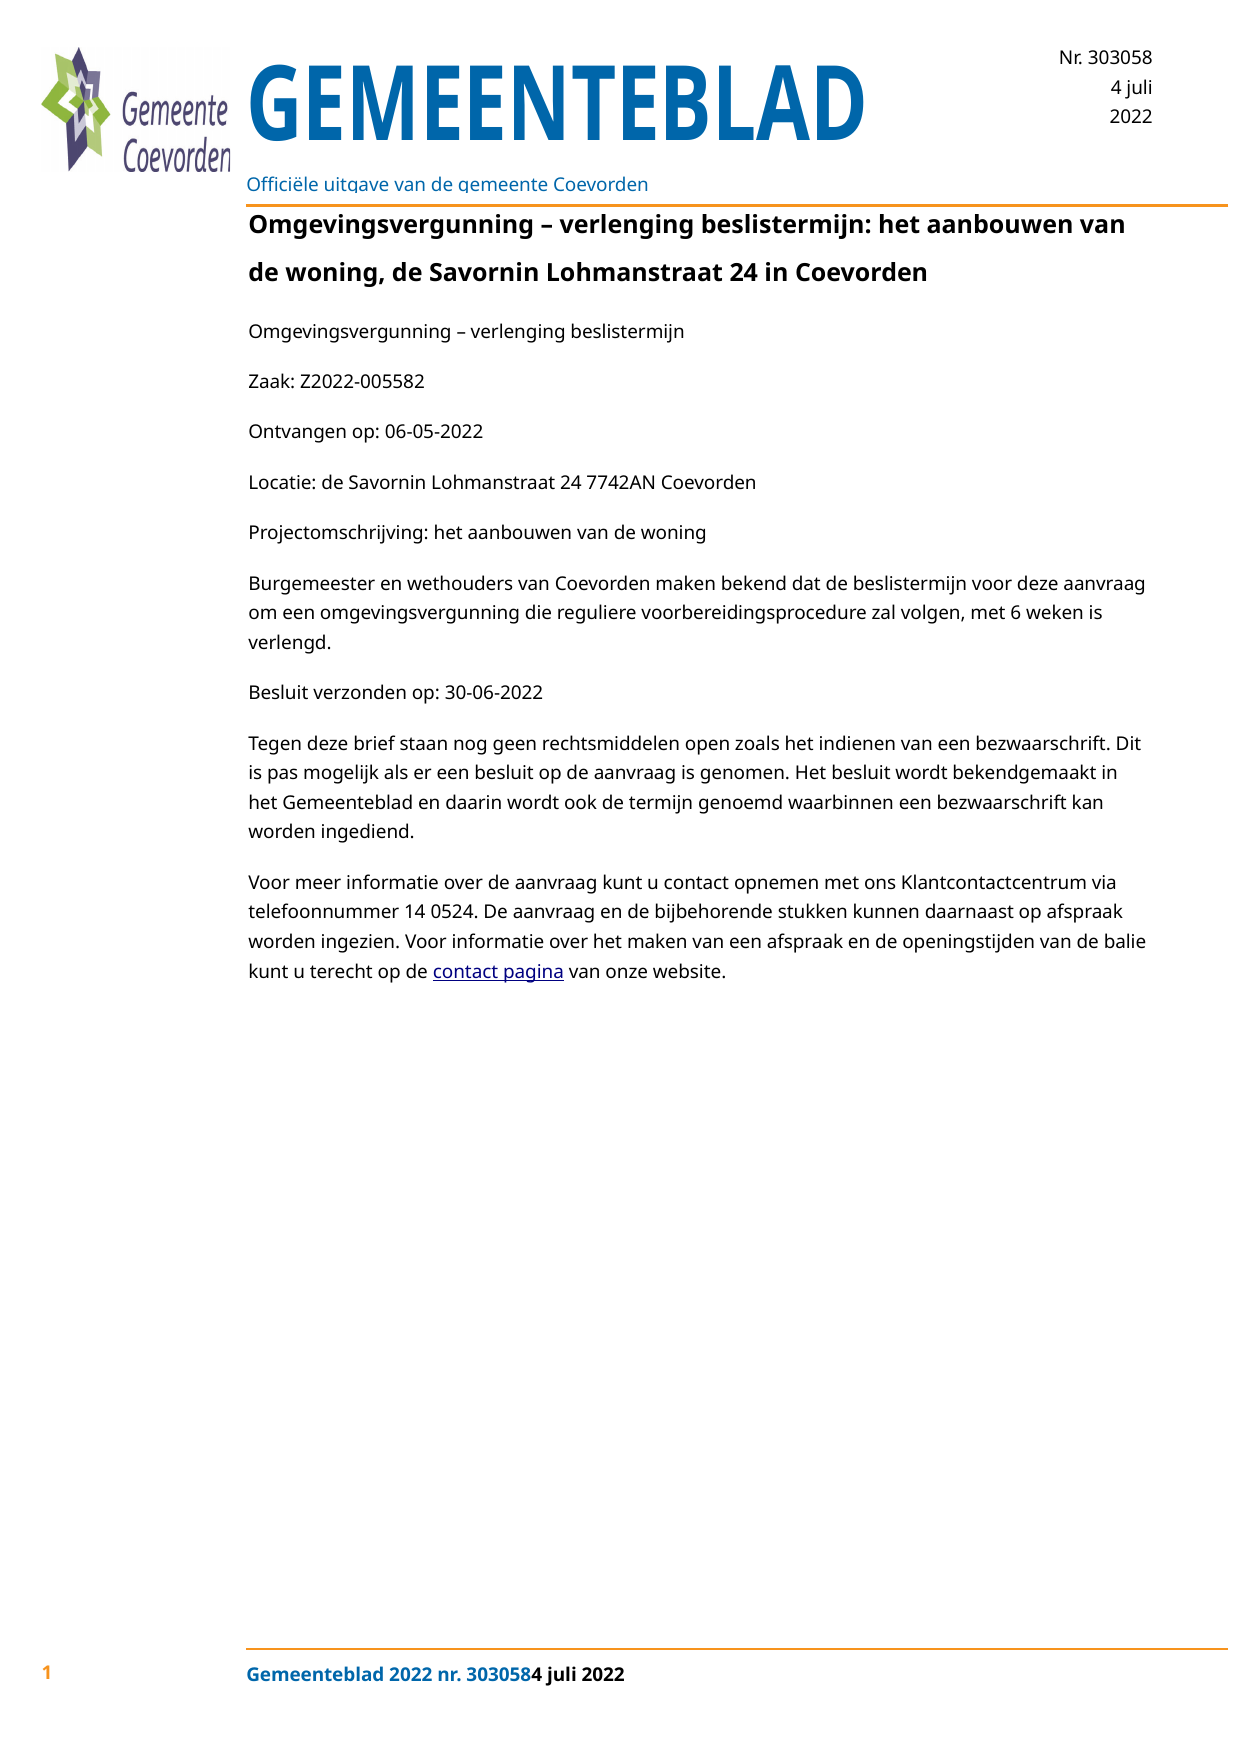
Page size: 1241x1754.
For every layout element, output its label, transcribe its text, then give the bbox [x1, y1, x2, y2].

text Tegen deze brief staan nog geen rechtsmiddelen open zoals het indienen van een bezwaarschrift. Dit is pas mogelijk als er een besluit op de aanvraag is genomen. Het besluit wordt bekendgemaakt in het Gemeenteblad en daarin wordt ook de termijn genoemd waarbinnen een bezwaarschrift kan worden ingediend. [248, 730, 1152, 844]
text Voor meer informatie over de aanvraag kunt u contact opnemen met ons Klantcontactcentrum via telefoonnummer 14 0524. De aanvraag en de bijbehorende stukken kunnen daarnaast op afspraak worden ingezien. Voor informatie over het maken van een afspraak en de openingstijden van de balie kunt u terecht op de contact pagina van onze website. [248, 869, 1152, 984]
text Ontvangen op: 06-05-2022 [248, 419, 1152, 444]
picture [41, 47, 231, 172]
text Omgevingsvergunning – verlenging beslistermijn [248, 318, 1152, 344]
text Burgemeester en wethouders van Coevorden maken bekend dat de beslistermijn voor deze aanvraag om een omgevingsvergunning die reguliere voorbereidingsprocedure zal volgen, met 6 weken is verlengd. [248, 570, 1152, 655]
text Projectomschrijving: het aanbouwen van de woning [248, 519, 1152, 545]
text Locatie: de Savornin Lohmanstraat 24 7742AN Coevorden [248, 469, 1152, 495]
text Omgevingsvergunning – verlenging beslistermijn: het aanbouwen van de woning, de Savornin Lohmanstraat 24 in Coevorden [248, 207, 1152, 288]
text Besluit verzonden op: 30-06-2022 [248, 679, 1152, 705]
text Zaak: Z2022-005582 [248, 368, 1152, 394]
